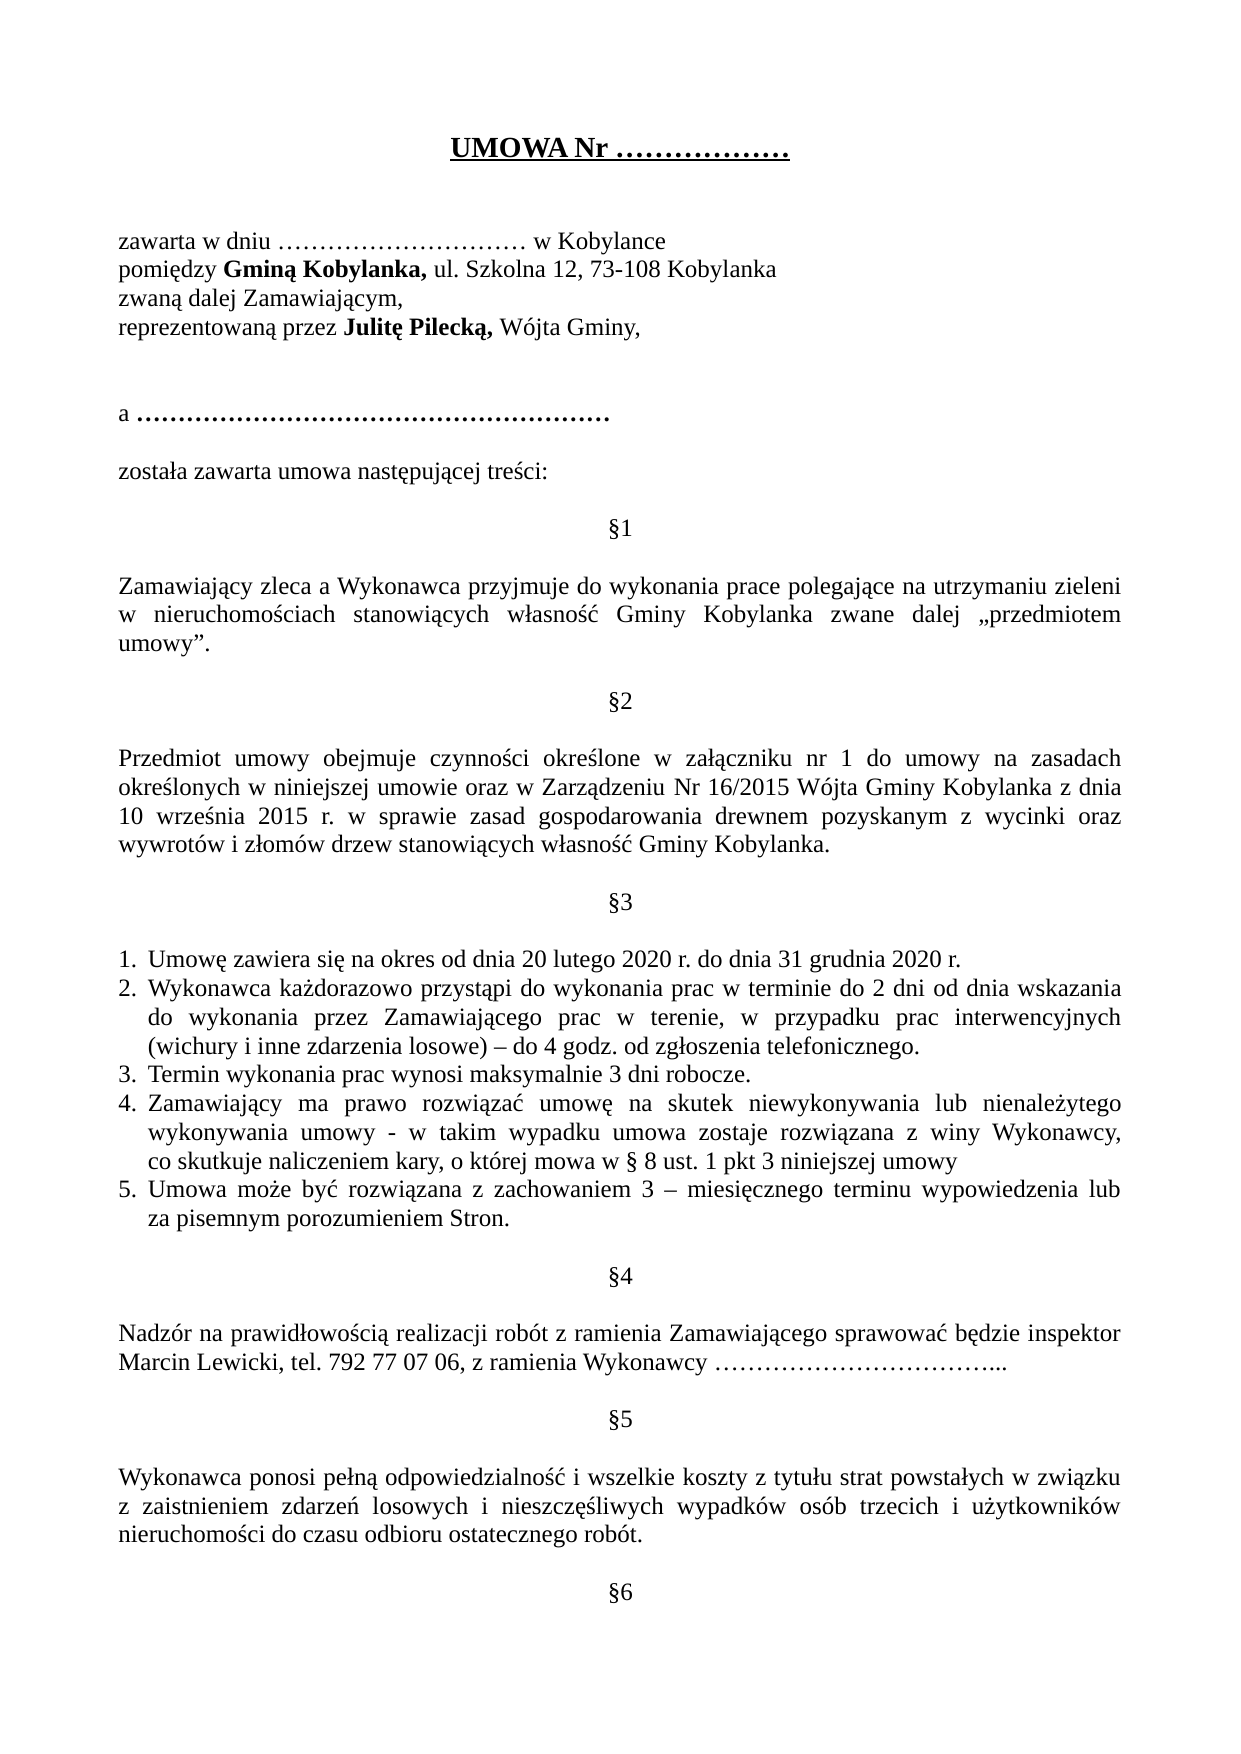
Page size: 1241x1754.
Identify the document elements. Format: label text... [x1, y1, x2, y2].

text Przedmiot umowy obejmuje czynności określone w załączniku nr 1 do umowy na zasadach określonych w niniejszej umowie oraz w Zarządzeniu Nr 16/2015 Wójta Gminy Kobylanka z dnia 10 września 2015 r. w sprawie zasad gospodarowania drewnem pozyskanym z wycinki oraz wywrotów i złomów drzew stanowiących własność Gminy Kobylanka. [118, 743, 1122, 858]
text §4 [118, 1261, 1122, 1289]
text reprezentowaną przez Julitę Pilecką, Wójta Gminy, [118, 312, 1122, 341]
text §5 [118, 1404, 1122, 1433]
text zwaną dalej Zamawiającym, [118, 283, 1122, 312]
list Zamawiający ma prawo rozwiązać umowę na skutek niewykonywania lub nienależytego wykonywania umowy - w takim wypadku umowa zostaje rozwiązana z winy Wykonawcy, co skutkuje naliczeniem kary, o której mowa w § 8 ust. 1 pkt 3 niniejszej umowy [118, 1088, 1122, 1174]
list Umowa może być rozwiązana z zachowaniem 3 – miesięcznego terminu wypowiedzenia lub za pisemnym porozumieniem Stron. [118, 1174, 1122, 1232]
text §6 [118, 1577, 1122, 1606]
text została zawarta umowa następującej treści: [118, 456, 1122, 484]
text §1 [118, 513, 1122, 542]
list Wykonawca każdorazowo przystąpi do wykonania prac w terminie do 2 dni od dnia wskazania do wykonania przez Zamawiającego prac w terenie, w przypadku prac interwencyjnych (wichury i inne zdarzenia losowe) – do 4 godz. od zgłoszenia telefonicznego. [118, 973, 1122, 1059]
text §2 [118, 686, 1122, 714]
text §3 [118, 887, 1122, 916]
text Nadzór na prawidłowością realizacji robót z ramienia Zamawiającego sprawować będzie inspektor Marcin Lewicki, tel. 792 77 07 06, z ramienia Wykonawcy ……………………………... [118, 1318, 1122, 1376]
text Wykonawca ponosi pełną odpowiedzialność i wszelkie koszty z tytułu strat powstałych w związku z zaistnieniem zdarzeń losowych i nieszczęśliwych wypadków osób trzecich i użytkowników nieruchomości do czasu odbioru ostatecznego robót. [118, 1462, 1122, 1548]
text Zamawiający zleca a Wykonawca przyjmuje do wykonania prace polegające na utrzymaniu zieleni w nieruchomościach stanowiących własność Gminy Kobylanka zwane dalej „przedmiotem umowy”. [118, 571, 1122, 657]
text UMOWA Nr ……………… [118, 130, 1122, 163]
text zawarta w dniu ………………………… w Kobylance [118, 226, 1122, 254]
text a ………………………………………………… [118, 398, 1122, 427]
text pomiędzy Gminą Kobylanka, ul. Szkolna 12, 73-108 Kobylanka [118, 254, 1122, 283]
list Termin wykonania prac wynosi maksymalnie 3 dni robocze. [118, 1059, 1122, 1088]
list Umowę zawiera się na okres od dnia 20 lutego 2020 r. do dnia 31 grudnia 2020 r. [118, 944, 1122, 973]
